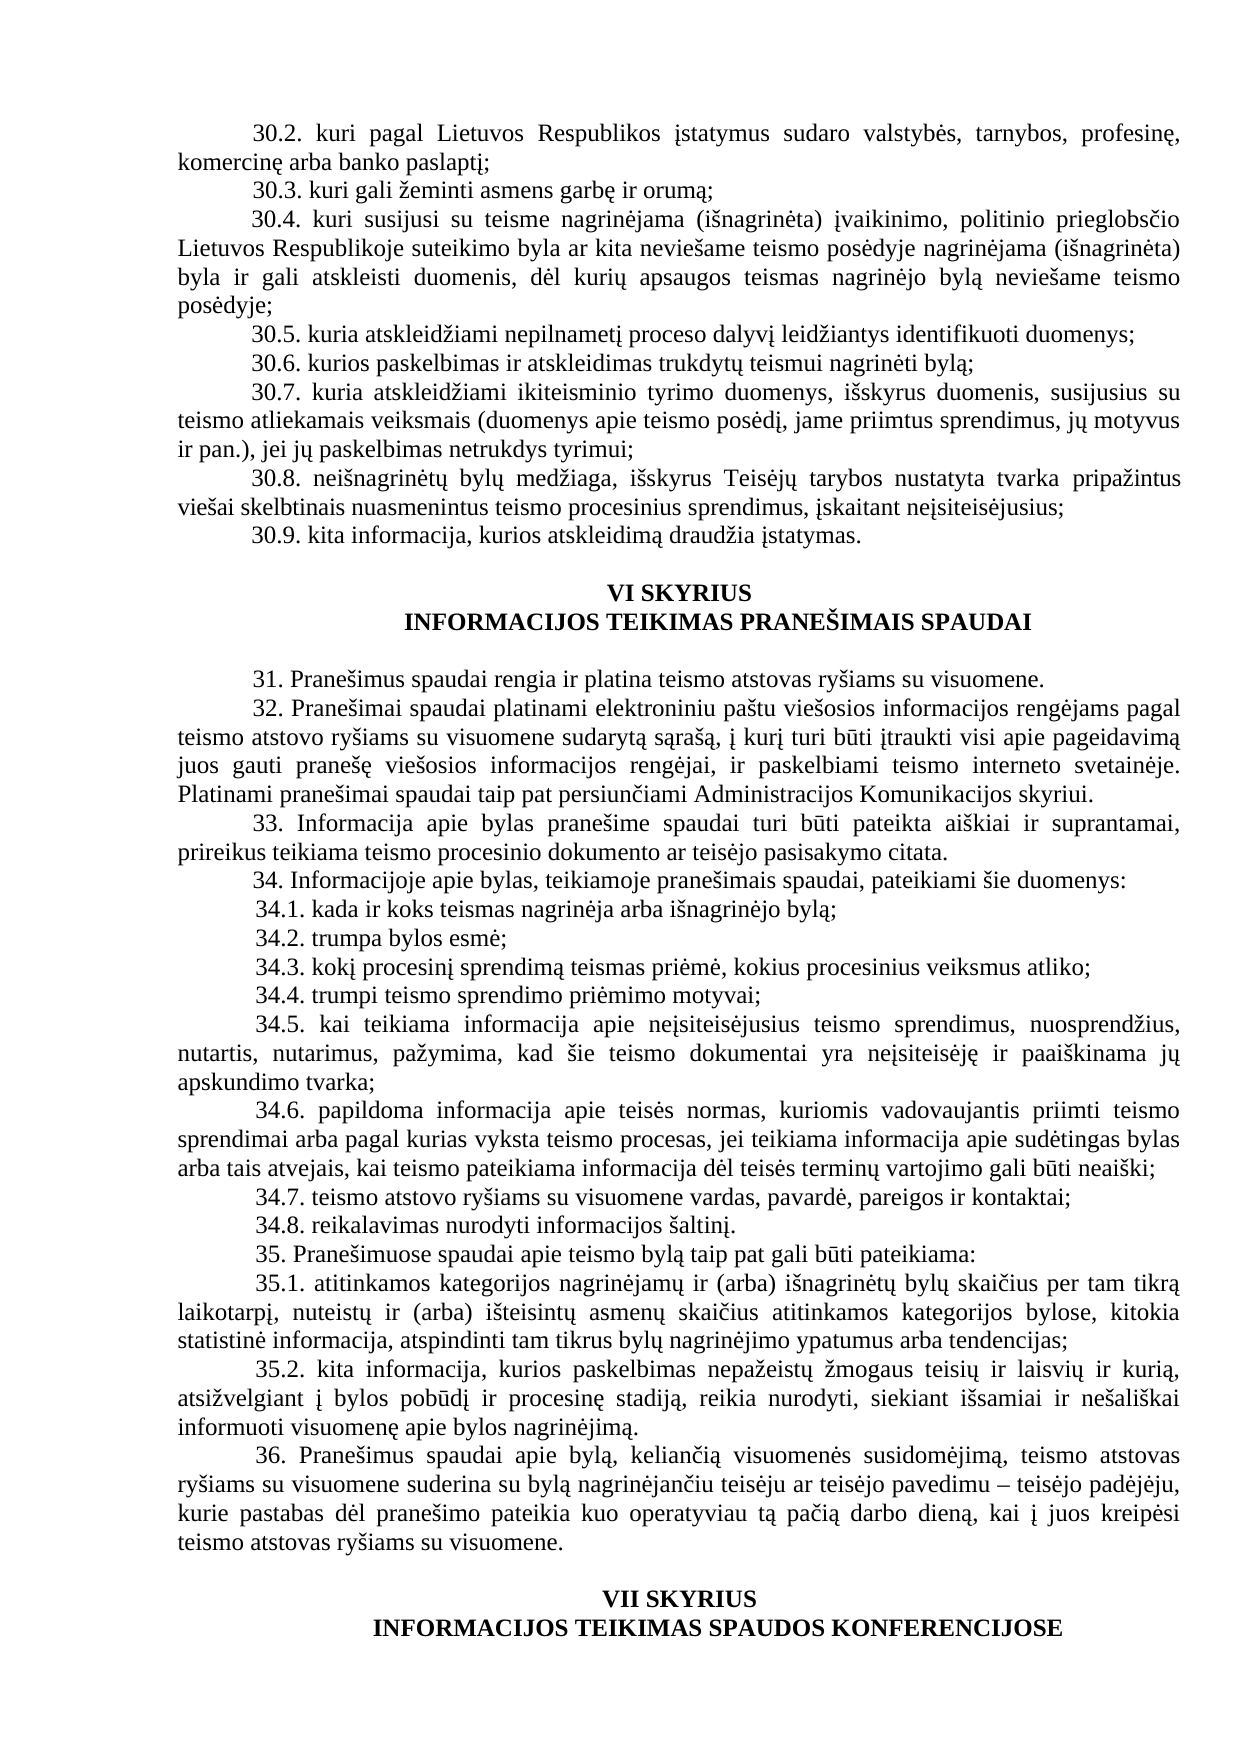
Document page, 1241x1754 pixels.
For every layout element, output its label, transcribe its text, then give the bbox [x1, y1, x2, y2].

text 36. Pranešimus spaudai apie bylą, keliančią visuomenės susidomėjimą, teismo atstovas ryšiams su visuomene suderina su bylą nagrinėjančiu teisėju ar teisėjo pavedimu – teisėjo padėjėju, kurie pastabas dėl pranešimo pateikia kuo operatyviau tą pačią darbo dieną, kai į juos kreipėsi teismo atstovas ryšiams su visuomene. [177, 1441, 1181, 1556]
text 34.6. papildoma informacija apie teisės normas, kuriomis vadovaujantis priimti teismo sprendimai arba pagal kurias vyksta teismo procesas, jei teikiama informacija apie sudėtingas bylas arba tais atvejais, kai teismo pateikiama informacija dėl teisės terminų vartojimo gali būti neaiški; [177, 1096, 1181, 1182]
text 34.8. reikalavimas nurodyti informacijos šaltinį. [177, 1211, 1181, 1239]
text 30.2. kuri pagal Lietuvos Respublikos įstatymus sudaro valstybės, tarnybos, profesinę, komercinę arba banko paslaptį; [177, 118, 1181, 176]
text 30.3. kuri gali žeminti asmens garbę ir orumą; [177, 176, 1181, 204]
text 30.8. neišnagrinėtų bylų medžiaga, išskyrus Teisėjų tarybos nustatyta tvarka pripažintus viešai skelbtinais nuasmenintus teismo procesinius sprendimus, įskaitant neįsiteisėjusius; [177, 463, 1181, 521]
text 32. Pranešimai spaudai platinami elektroniniu paštu viešosios informacijos rengėjams pagal teismo atstovo ryšiams su visuomene sudarytą sąrašą, į kurį turi būti įtraukti visi apie pageidavimą juos gauti pranešę viešosios informacijos rengėjai, ir paskelbiami teismo interneto svetainėje. Platinami pranešimai spaudai taip pat persiunčiami Administracijos Komunikacijos skyriui. [177, 693, 1181, 808]
text 34.3. kokį procesinį sprendimą teismas priėmė, kokius procesinius veiksmus atliko; [177, 952, 1181, 981]
text 35. Pranešimuose spaudai apie teismo bylą taip pat gali būti pateikiama: [177, 1239, 1181, 1268]
text 34.2. trumpa bylos esmė; [177, 923, 1181, 952]
text 35.1. atitinkamos kategorijos nagrinėjamų ir (arba) išnagrinėtų bylų skaičius per tam tikrą laikotarpį, nuteistų ir (arba) išteisintų asmenų skaičius atitinkamos kategorijos bylose, kitokia statistinė informacija, atspindinti tam tikrus bylų nagrinėjimo ypatumus arba tendencijas; [177, 1268, 1181, 1354]
text 30.6. kurios paskelbimas ir atskleidimas trukdytų teismui nagrinėti bylą; [177, 348, 1181, 377]
text 30.4. kuri susijusi su teisme nagrinėjama (išnagrinėta) įvaikinimo, politinio prieglobsčio Lietuvos Respublikoje suteikimo byla ar kita neviešame teismo posėdyje nagrinėjama (išnagrinėta) byla ir gali atskleisti duomenis, dėl kurių apsaugos teismas nagrinėjo bylą neviešame teismo posėdyje; [177, 204, 1181, 319]
text 30.9. kita informacija, kurios atskleidimą draudžia įstatymas. [177, 521, 1181, 549]
text 34.1. kada ir koks teismas nagrinėja arba išnagrinėjo bylą; [177, 894, 1181, 923]
text 34. Informacijoje apie bylas, teikiamoje pranešimais spaudai, pateikiami šie duomenys: [177, 866, 1181, 894]
text 33. Informacija apie bylas pranešime spaudai turi būti pateikta aiškiai ir suprantamai, prireikus teikiama teismo procesinio dokumento ar teisėjo pasisakymo citata. [177, 808, 1181, 866]
text 34.4. trumpi teismo sprendimo priėmimo motyvai; [177, 981, 1181, 1009]
text INFORMACIJOS TEIKIMAS SPAUDOS KONFERENCIJOSE [177, 1613, 1181, 1642]
text 35.2. kita informacija, kurios paskelbimas nepažeistų žmogaus teisių ir laisvių ir kurią, atsižvelgiant į bylos pobūdį ir procesinę stadiją, reikia nurodyti, siekiant išsamiai ir nešališkai informuoti visuomenę apie bylos nagrinėjimą. [177, 1354, 1181, 1441]
text VI SKYRIUS [177, 578, 1181, 607]
text 31. Pranešimus spaudai rengia ir platina teismo atstovas ryšiams su visuomene. [177, 664, 1181, 693]
text VII SKYRIUS [177, 1584, 1181, 1613]
text 34.7. teismo atstovo ryšiams su visuomene vardas, pavardė, pareigos ir kontaktai; [177, 1182, 1181, 1211]
text INFORMACIJOS TEIKIMAS PRANEŠIMAIS SPAUDAI [177, 607, 1181, 636]
text 34.5. kai teikiama informacija apie neįsiteisėjusius teismo sprendimus, nuosprendžius, nutartis, nutarimus, pažymima, kad šie teismo dokumentai yra neįsiteisėję ir paaiškinama jų apskundimo tvarka; [177, 1009, 1181, 1096]
text 30.5. kuria atskleidžiami nepilnametį proceso dalyvį leidžiantys identifikuoti duomenys; [177, 319, 1181, 348]
text 30.7. kuria atskleidžiami ikiteisminio tyrimo duomenys, išskyrus duomenis, susijusius su teismo atliekamais veiksmais (duomenys apie teismo posėdį, jame priimtus sprendimus, jų motyvus ir pan.), jei jų paskelbimas netrukdys tyrimui; [177, 377, 1181, 463]
